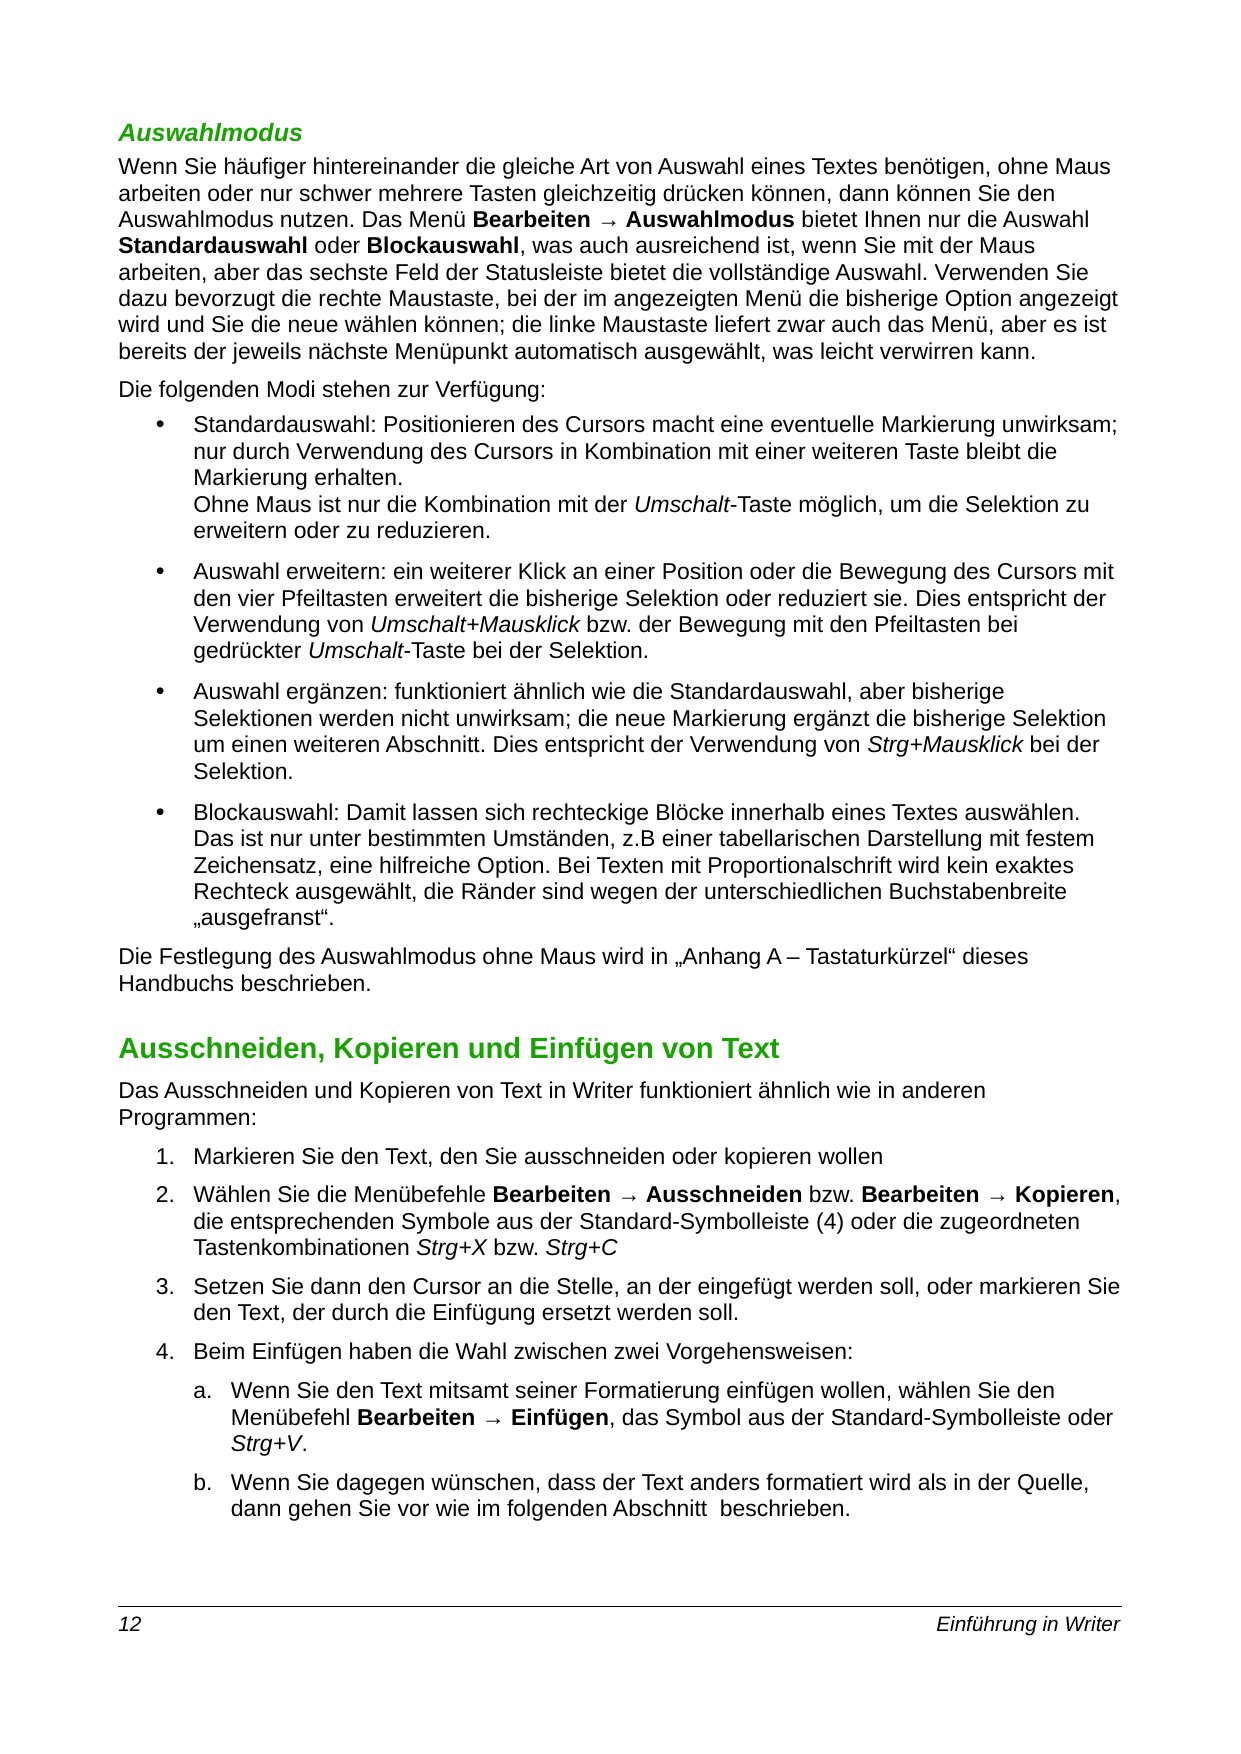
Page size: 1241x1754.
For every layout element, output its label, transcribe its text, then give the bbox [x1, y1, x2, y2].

list Auswahl erweitern: ein weiterer Klick an einer Position oder die Bewegung des Cursors mit den vier Pfeiltasten erweitert die bisherige Selektion oder reduziert sie. Dies entspricht der Verwendung von Umschalt+Mausklick bzw. der Bewegung mit den Pfeiltasten bei gedrückter Umschalt-Taste bei der Selektion. [156, 556, 1122, 664]
list Auswahl ergänzen: funktioniert ähnlich wie die Standardauswahl, aber bisherige Selektionen werden nicht unwirksam; die neue Markierung ergänzt die bisherige Selektion um einen weiteren Abschnitt. Dies entspricht der Verwendung von Strg+Mausklick bei der Selektion. [156, 676, 1122, 784]
subtitle Auswahlmodus [118, 118, 1122, 147]
list Wählen Sie die Menübefehle Bearbeiten → Ausschneiden bzw. Bearbeiten → Kopieren, die entsprechenden Symbole aus der Standard-Symbolleiste (Abbildung 4) oder die zugeordneten Tastenkombinationen Strg+X bzw. Strg+C [156, 1181, 1122, 1261]
list Standardauswahl: Positionieren des Cursors macht eine eventuelle Markierung unwirksam; nur durch Verwendung des Cursors in Kombination mit einer weiteren Taste bleibt die Markierung erhalten. Ohne Maus ist nur die Kombination mit der Umschalt-Taste möglich, um die Selektion zu erweitern oder zu reduzieren. [156, 409, 1122, 543]
list Blockauswahl: Damit lassen sich rechteckige Blöcke innerhalb eines Textes auswählen. Das ist nur unter bestimmten Umständen, z.B einer tabellarischen Darstellung mit festem Zeichensatz, eine hilfreiche Option. Bei Texten mit Proportionalschrift wird kein exaktes Rechteck ausgewählt, die Ränder sind wegen der unterschiedlichen Buchstabenbreite „ausgefranst“. [156, 797, 1122, 931]
text Wenn Sie häufiger hintereinander die gleiche Art von Auswahl eines Textes benötigen, ohne Maus arbeiten oder nur schwer mehrere Tasten gleichzeitig drücken können, dann können Sie den Auswahlmodus nutzen. Das Menü Bearbeiten → Auswahlmodus bietet Ihnen nur die Auswahl Standardauswahl oder Blockauswahl, was auch ausreichend ist, wenn Sie mit der Maus arbeiten, aber das sechste Feld der Statusleiste bietet die vollständige Auswahl. Verwenden Sie dazu bevorzugt die rechte Maustaste, bei der im angezeigten Menü die bisherige Option angezeigt wird und Sie die neue wählen können; die linke Maustaste liefert zwar auch das Menü, aber es ist bereits der jeweils nächste Menüpunkt automatisch ausgewählt, was leicht verwirren kann. [118, 153, 1122, 364]
text Das Ausschneiden und Kopieren von Text in Writer funktioniert ähnlich wie in anderen Programmen: [118, 1077, 1122, 1130]
list Setzen Sie dann den Cursor an die Stelle, an der eingefügt werden soll, oder markieren Sie den Text, der durch die Einfügung ersetzt werden soll. [156, 1273, 1122, 1326]
list Die folgenden Modi stehen zur Verfügung: [118, 376, 1122, 403]
list Wenn Sie dagegen wünschen, dass der Text anders formatiert wird als in der Quelle, dann gehen Sie vor wie im folgenden Abschnitt beschrieben. [193, 1469, 1122, 1521]
list Beim Einfügen haben die Wahl zwischen zwei Vorgehensweisen: [156, 1338, 1122, 1364]
list Markieren Sie den Text, den Sie ausschneiden oder kopieren wollen [156, 1143, 1122, 1169]
subtitle Ausschneiden, Kopieren und Einfügen von Text [118, 1031, 1122, 1065]
text Die Festlegung des Auswahlmodus ohne Maus wird in „Anhang A – Tastaturkürzel“ dieses Handbuchs beschrieben. [118, 943, 1122, 996]
list Wenn Sie den Text mitsamt seiner Formatierung einfügen wollen, wählen Sie den Menübefehl Bearbeiten → Einfügen, das Symbol aus der Standard-Symbolleiste oder Strg+V. [193, 1377, 1122, 1456]
